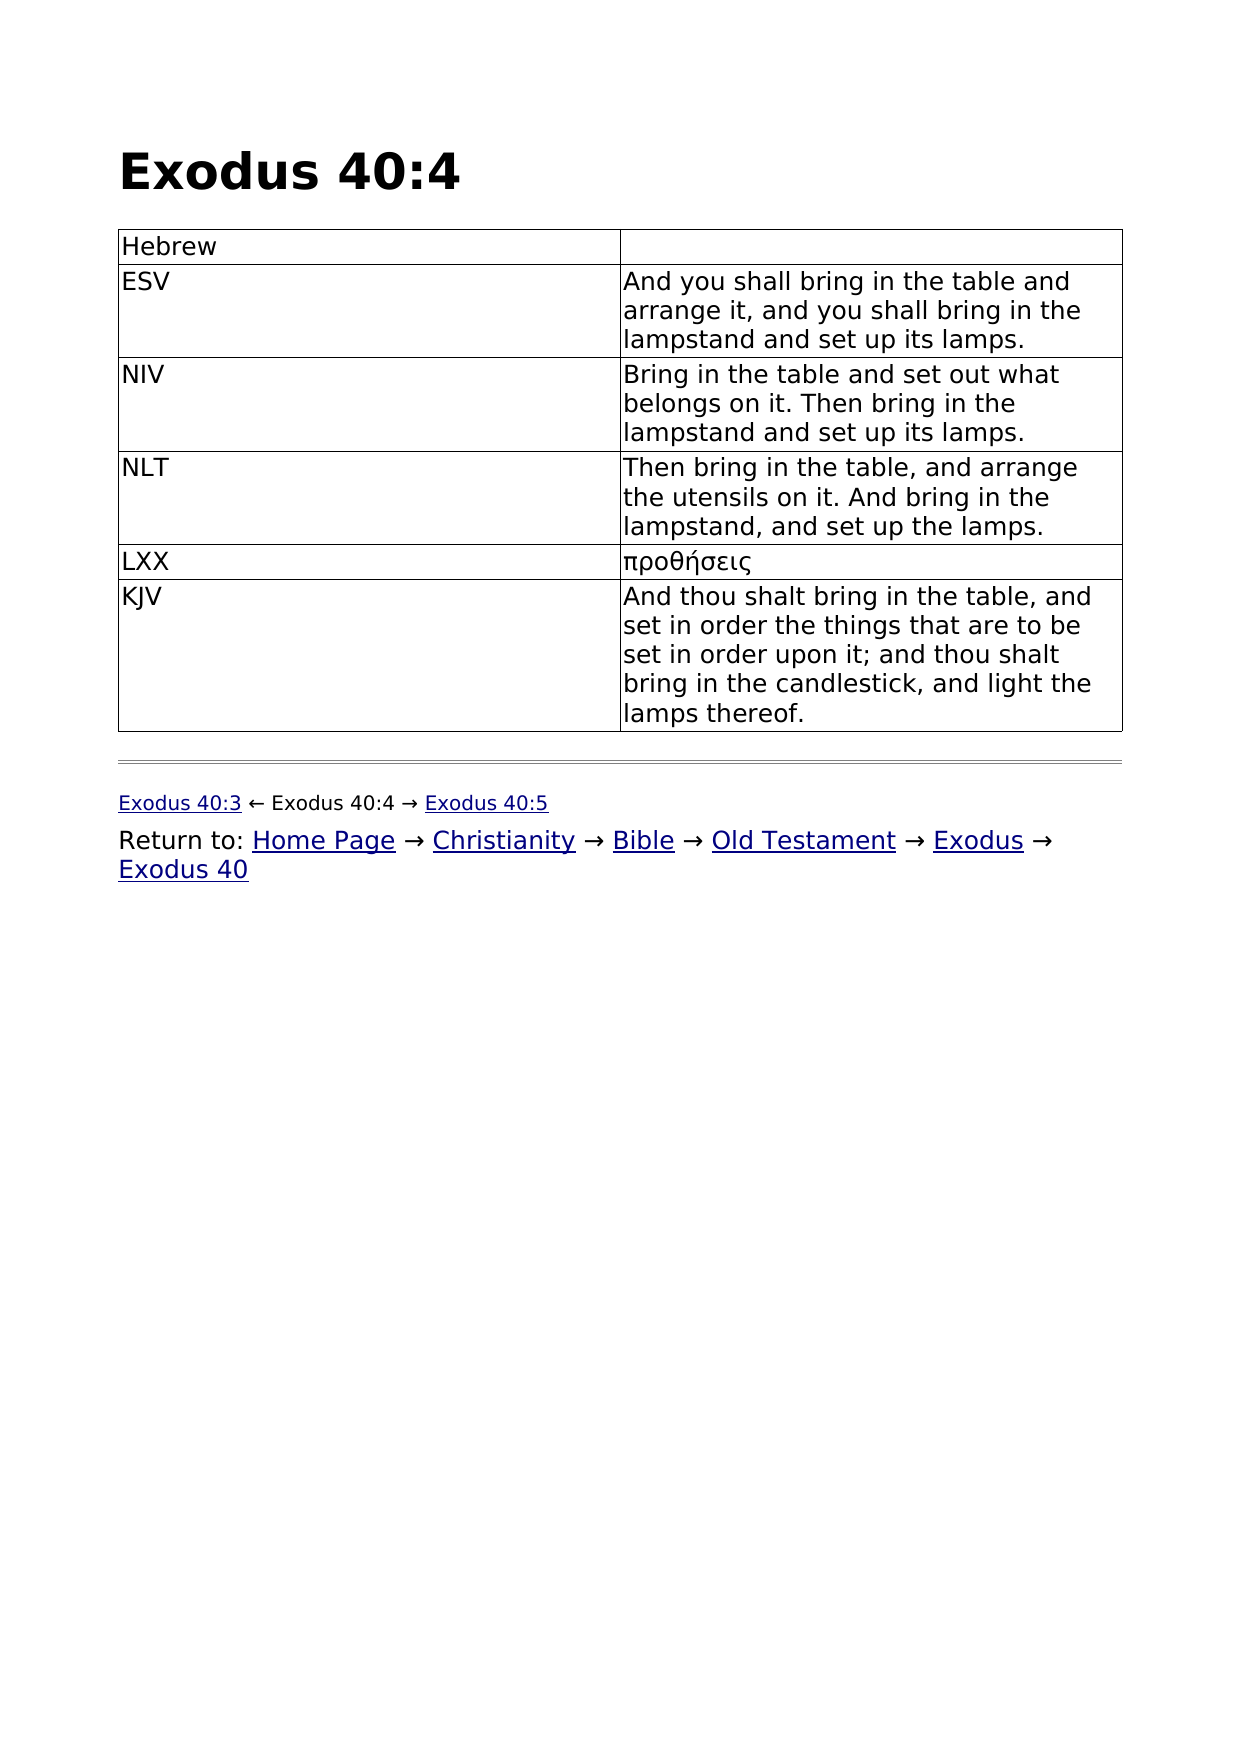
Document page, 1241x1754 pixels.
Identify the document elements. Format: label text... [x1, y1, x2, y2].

table_cell And thou shalt bring in the table, and set in order the things that are to be set in order upon it; and thou shalt bring in the candlestick, and light the lamps thereof. [621, 580, 1122, 731]
table_cell ESV [119, 265, 620, 357]
table_cell Bring in the table and set out what belongs on it. Then bring in the lampstand and set up its lamps. [621, 358, 1122, 451]
table_header [621, 230, 1122, 264]
table_cell LXX [119, 545, 620, 579]
table_cell NLT [119, 452, 620, 544]
table_cell NIV [119, 358, 620, 451]
table_cell KJV [119, 580, 620, 731]
text Exodus 40:3 ← Exodus 40:4 → Exodus 40:5 [118, 792, 1122, 826]
table_cell προθήσεις [621, 545, 1122, 579]
text Return to: Home Page → Christianity → Bible → Old Testament → Exodus → Exodus 40 [118, 826, 1122, 884]
table_cell And you shall bring in the table and arrange it, and you shall bring in the lampstand and set up its lamps. [621, 265, 1122, 357]
table_cell Then bring in the table, and arrange the utensils on it. And bring in the lampstand, and set up the lamps. [621, 452, 1122, 544]
table_header Hebrew [119, 230, 620, 264]
subtitle Exodus 40:4 [118, 143, 1122, 201]
